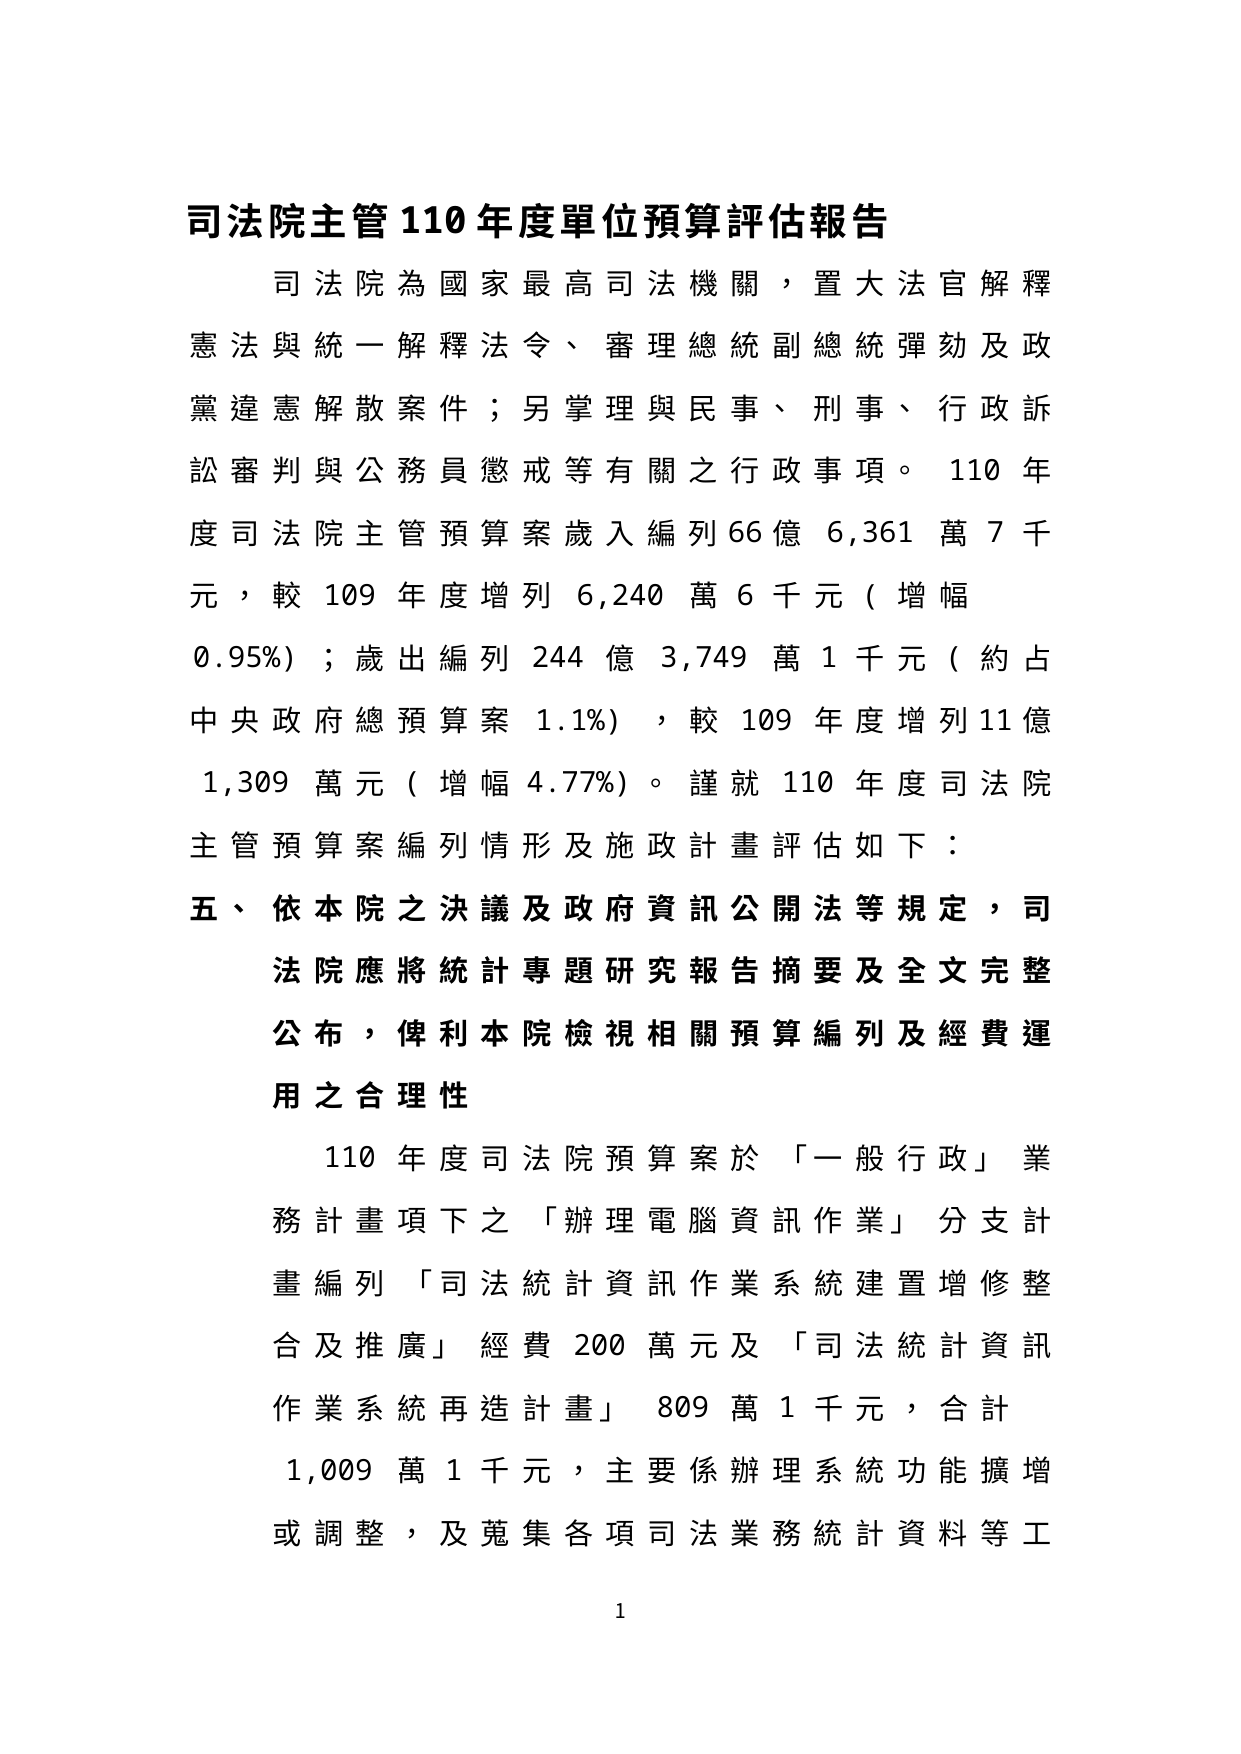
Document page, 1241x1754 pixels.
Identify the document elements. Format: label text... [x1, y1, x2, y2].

text 五、依本院之決議及政府資訊公開法等規定，司法院應將統計專題研究報告摘要及全文完整公布，俾利本院檢視相關預算編列及經費運用之合理性 [183, 865, 1058, 1115]
text 110年度司法院預算案於「一般行政」業務計畫項下之「辦理電腦資訊作業」分支計畫編列「司法統計資訊作業系統建置增修整合及推廣」經費200萬元及「司法統計資訊作業系統再造計畫」809萬1千元，合計1,009萬1千元，主要係辦理系統功能擴增或調整，及蒐集各項司法業務統計資料等工作所需；其中「司法統計資訊作業系統再造計畫」總經費2,166萬元，分3年辦理，108年度至109年度已編列1,356萬9千元，110年度編列最後1年經費809萬1千元。為因應各項司法業務之革新及發展事項，司法院統計處雖已撰擬各類統計專題研究報告，惟並未定期公開，不利外界查詢使用，說明如下： [242, 1115, 1058, 1552]
text 司法院為國家最高司法機關，置大法官解釋憲法與統一解釋法令、審理總統副總統彈劾及政黨違憲解散案件；另掌理與民事、刑事、行政訴訟審判與公務員懲戒等有關之行政事項。110年度司法院主管預算案歲入編列66億6,361萬7千元，較109年度增列6,240萬6千元(增幅0.95%)；歲出編列244億3,749萬1千元(約占中央政府總預算案1.1%)，較109年度增列11億1,309萬元(增幅4.77%)。謹就110年度司法院主管預算案編列情形及施政計畫評估如下： [183, 240, 1058, 865]
text 司法院主管110年度單位預算評估報告 [183, 177, 1058, 240]
